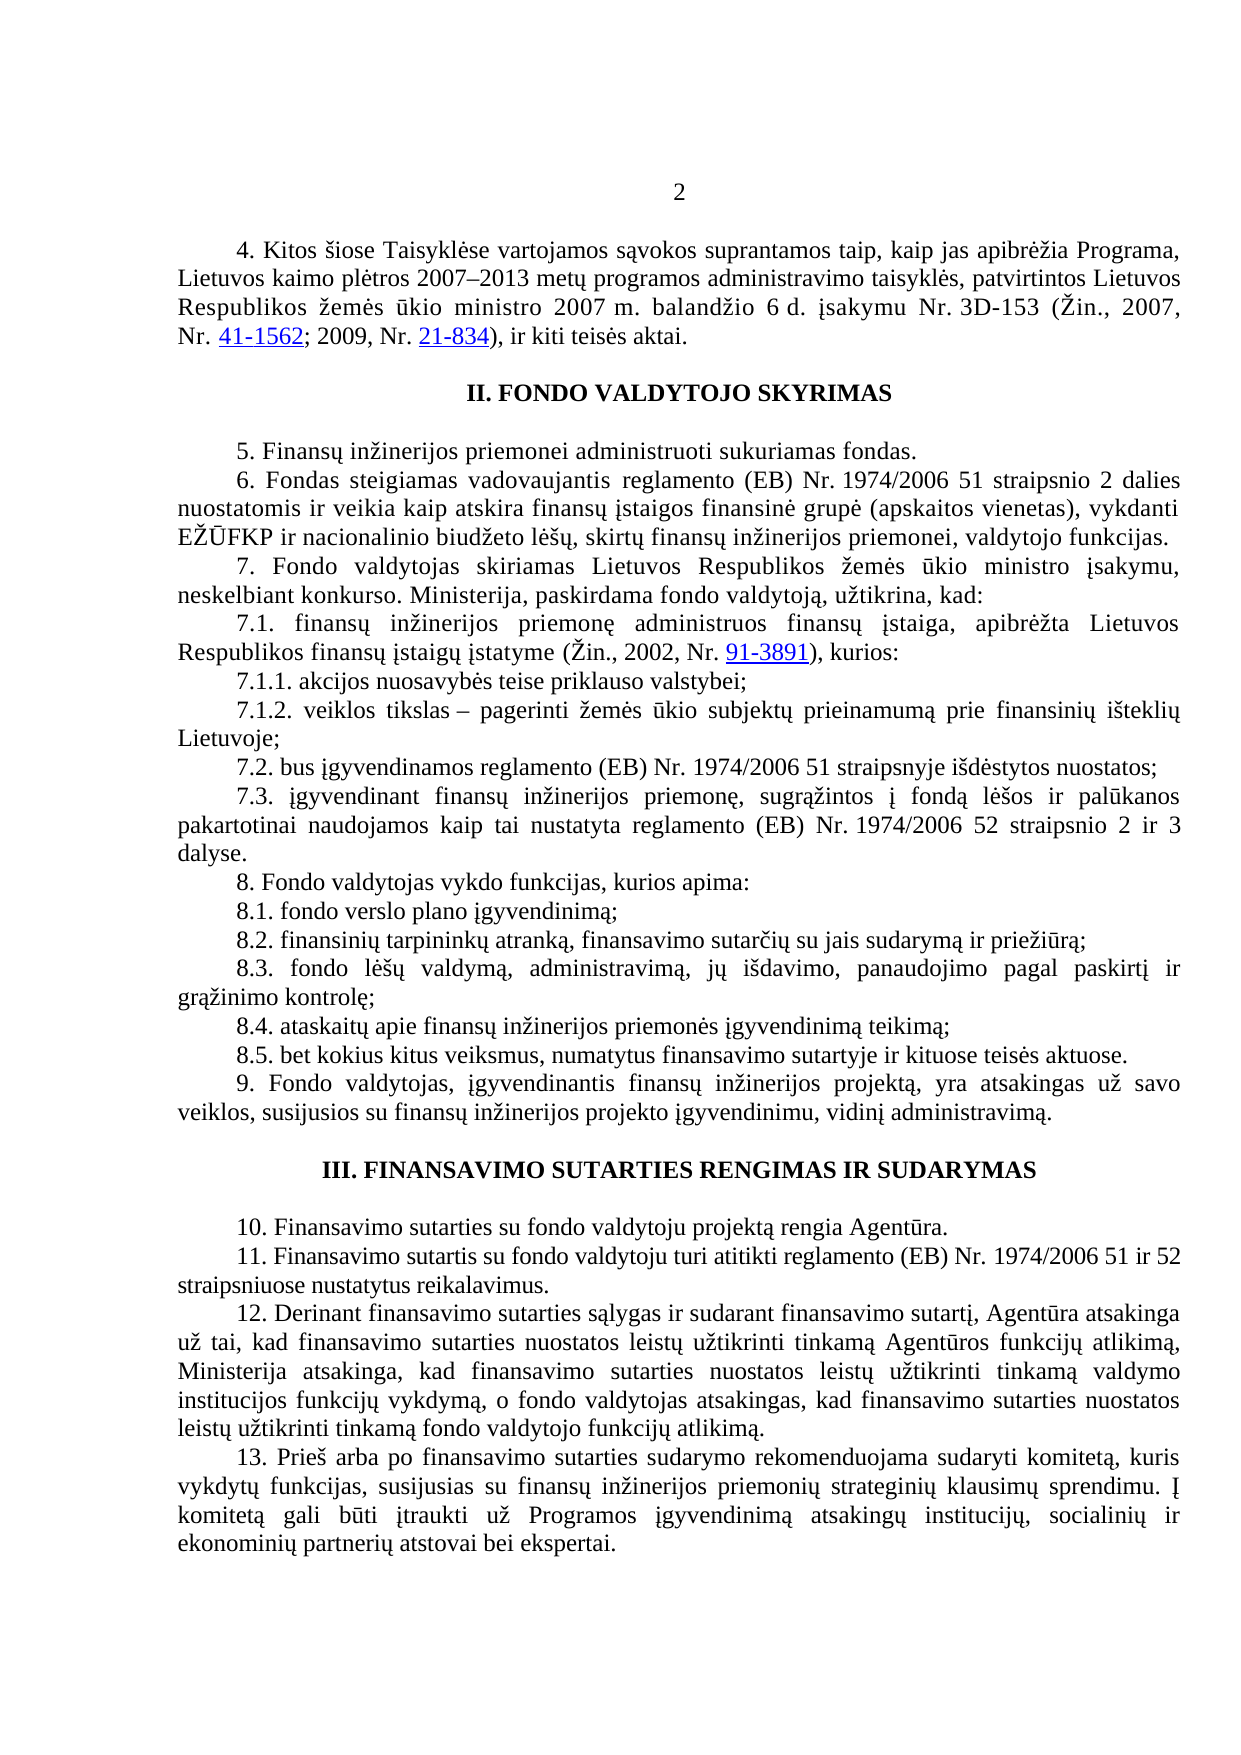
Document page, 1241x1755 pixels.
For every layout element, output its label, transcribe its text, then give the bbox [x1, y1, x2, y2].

text III. FINANSAVIMO SUTARTIES RENGIMAS IR SUDARYMAS [177, 1155, 1181, 1183]
text 7.1.1. akcijos nuosavybės teise priklauso valstybei; [177, 666, 1181, 695]
text 7. Fondo valdytojas skiriamas Lietuvos Respublikos žemės ūkio ministro įsakymu, neskelbiant konkurso. Ministerija, paskirdama fondo valdytoją, užtikrina, kad: [177, 551, 1181, 608]
text 5. Finansų inžinerijos priemonei administruoti sukuriamas fondas. [177, 436, 1181, 465]
text 8.3. fondo lėšų valdymą, administravimą, jų išdavimo, panaudojimo pagal paskirtį ir grąžinimo kontrolę; [177, 953, 1181, 1011]
text 12. Derinant finansavimo sutarties sąlygas ir sudarant finansavimo sutartį, Agentūra atsakinga už tai, kad finansavimo sutarties nuostatos leistų užtikrinti tinkamą Agentūros funkcijų atlikimą, Ministerija atsakinga, kad finansavimo sutarties nuostatos leistų užtikrinti tinkamą valdymo institucijos funkcijų vykdymą, o fondo valdytojas atsakingas, kad finansavimo sutarties nuostatos leistų užtikrinti tinkamą fondo valdytojo funkcijų atlikimą. [177, 1298, 1181, 1442]
text 8.1. fondo verslo plano įgyvendinimą; [177, 896, 1181, 925]
text 7.2. bus įgyvendinamos reglamento (EB) Nr. 1974/2006 51 straipsnyje išdėstytos nuostatos; [177, 752, 1181, 781]
text 13. Prieš arba po finansavimo sutarties sudarymo rekomenduojama sudaryti komitetą, kuris vykdytų funkcijas, susijusias su finansų inžinerijos priemonių strateginių klausimų sprendimu. Į komitetą gali būti įtraukti už Programos įgyvendinimą atsakingų institucijų, socialinių ir ekonominių partnerių atstovai bei ekspertai. [177, 1442, 1181, 1557]
text 8.5. bet kokius kitus veiksmus, numatytus finansavimo sutartyje ir kituose teisės aktuose. [177, 1040, 1181, 1068]
text 7.1. finansų inžinerijos priemonę administruos finansų įstaiga, apibrėžta Lietuvos Respublikos finansų įstaigų įstatyme (Žin., 2002, Nr. 91-3891), kurios: [177, 608, 1181, 666]
text 8.4. ataskaitų apie finansų inžinerijos priemonės įgyvendinimą teikimą; [177, 1011, 1181, 1040]
text 8. Fondo valdytojas vykdo funkcijas, kurios apima: [177, 867, 1181, 896]
text 9. Fondo valdytojas, įgyvendinantis finansų inžinerijos projektą, yra atsakingas už savo veiklos, susijusios su finansų inžinerijos projekto įgyvendinimu, vidinį administravimą. [177, 1068, 1181, 1126]
text 4. Kitos šiose Taisyklėse vartojamos sąvokos suprantamos taip, kaip jas apibrėžia Programa, Lietuvos kaimo plėtros 2007–2013 metų programos administravimo taisyklės, patvirtintos Lietuvos Respublikos žemės ūkio ministro 2007 m. balandžio 6 d. įsakymu Nr. 3D-153 (Žin., 2007, Nr. 41-1562; 2009, Nr. 21-834), ir kiti teisės aktai. [177, 235, 1181, 350]
text 8.2. finansinių tarpininkų atranką, finansavimo sutarčių su jais sudarymą ir priežiūrą; [177, 925, 1181, 953]
text 6. Fondas steigiamas vadovaujantis reglamento (EB) Nr. 1974/2006 51 straipsnio 2 dalies nuostatomis ir veikia kaip atskira finansų įstaigos finansinė grupė (apskaitos vienetas), vykdanti EŽŪFKP ir nacionalinio biudžeto lėšų, skirtų finansų inžinerijos priemonei, valdytojo funkcijas. [177, 465, 1181, 551]
text 7.3. įgyvendinant finansų inžinerijos priemonę, sugrąžintos į fondą lėšos ir palūkanos pakartotinai naudojamos kaip tai nustatyta reglamento (EB) Nr. 1974/2006 52 straipsnio 2 ir 3 dalyse. [177, 781, 1181, 867]
text 10. Finansavimo sutarties su fondo valdytoju projektą rengia Agentūra. [177, 1212, 1181, 1241]
text II. FONDO VALDYTOJO SKYRIMAS [177, 378, 1181, 407]
text 11. Finansavimo sutartis su fondo valdytoju turi atitikti reglamento (EB) Nr. 1974/2006 51 ir 52 straipsniuose nustatytus reikalavimus. [177, 1241, 1181, 1298]
text 7.1.2. veiklos tikslas – pagerinti žemės ūkio subjektų prieinamumą prie finansinių išteklių Lietuvoje; [177, 695, 1181, 752]
